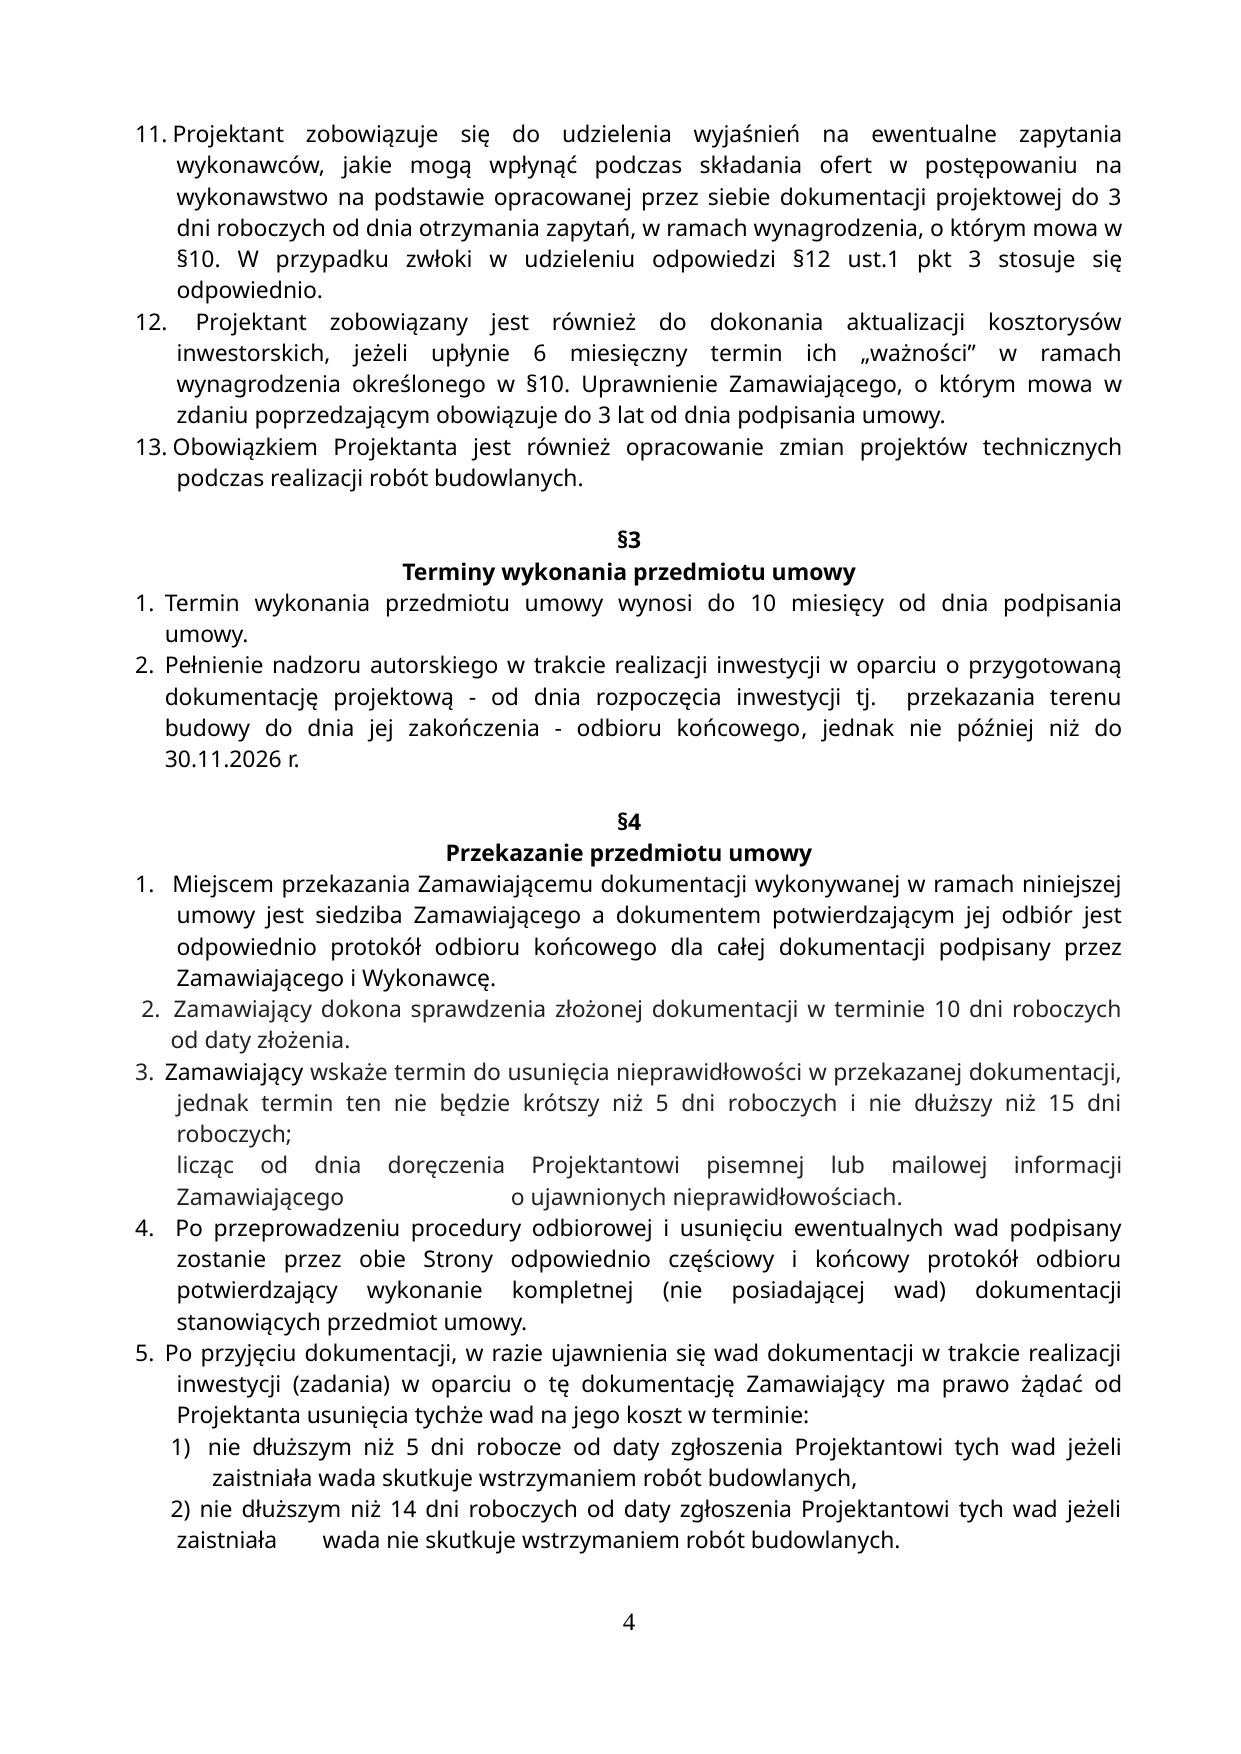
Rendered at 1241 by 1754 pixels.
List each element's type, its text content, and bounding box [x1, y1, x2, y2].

list nie dłuższym niż 14 dni roboczych od daty zgłoszenia Projektantowi tych wad jeżeli zaistniała wada nie skutkuje wstrzymaniem robót budowlanych. [170, 1493, 1123, 1556]
list licząc od dnia doręczenia Projektantowi pisemnej lub mailowej informacji Zamawiającego o ujawnionych nieprawidłowościach. [176, 1149, 1123, 1212]
list Obowiązkiem Projektanta jest również opracowanie zmian projektów technicznych podczas realizacji robót budowlanych. [135, 431, 1123, 493]
text §4 [135, 806, 1123, 837]
text Terminy wykonania przedmiotu umowy [135, 556, 1123, 587]
list Termin wykonania przedmiotu umowy wynosi do 10 miesięcy od dnia podpisania umowy. [135, 587, 1123, 649]
list Po przyjęciu dokumentacji, w razie ujawnienia się wad dokumentacji w trakcie realizacji inwestycji (zadania) w oparciu o tę dokumentację Zamawiający ma prawo żądać od Projektanta usunięcia tychże wad na jego koszt w terminie: [135, 1337, 1123, 1431]
text §3 [135, 524, 1123, 556]
list Pełnienie nadzoru autorskiego w trakcie realizacji inwestycji w oparciu o przygotowaną dokumentację projektową - od dnia rozpoczęcia inwestycji tj. przekazania terenu budowy do dnia jej zakończenia - odbioru końcowego, jednak nie później niż do 30.11.2026 r. [135, 649, 1123, 774]
list Zamawiający wskaże termin do usunięcia nieprawidłowości w przekazanej dokumentacji, jednak termin ten nie będzie krótszy niż 5 dni roboczych i nie dłuższy niż 15 dni roboczych; [135, 1056, 1123, 1149]
list Projektant zobowiązuje się do udzielenia wyjaśnień na ewentualne zapytania wykonawców, jakie mogą wpłynąć podczas składania ofert w postępowaniu na wykonawstwo na podstawie opracowanej przez siebie dokumentacji projektowej do 3 dni roboczych od dnia otrzymania zapytań, w ramach wynagrodzenia, o którym mowa w §10. W przypadku zwłoki w udzieleniu odpowiedzi §12 ust.1 pkt 3 stosuje się odpowiednio. [135, 118, 1123, 306]
list nie dłuższym niż 5 dni robocze od daty zgłoszenia Projektantowi tych wad jeżeli zaistniała wada skutkuje wstrzymaniem robót budowlanych, [170, 1431, 1123, 1493]
text Przekazanie przedmiotu umowy [135, 837, 1123, 868]
list Zamawiający dokona sprawdzenia złożonej dokumentacji w terminie 10 dni roboczych od daty złożenia. [141, 993, 1123, 1056]
list Miejscem przekazania Zamawiającemu dokumentacji wykonywanej w ramach niniejszej umowy jest siedziba Zamawiającego a dokumentem potwierdzającym jej odbiór jest odpowiednio protokół odbioru końcowego dla całej dokumentacji podpisany przez Zamawiającego i Wykonawcę. [135, 868, 1123, 993]
list Po przeprowadzeniu procedury odbiorowej i usunięciu ewentualnych wad podpisany zostanie przez obie Strony odpowiednio częściowy i końcowy protokół odbioru potwierdzający wykonanie kompletnej (nie posiadającej wad) dokumentacji stanowiących przedmiot umowy. [135, 1212, 1123, 1337]
list Projektant zobowiązany jest również do dokonania aktualizacji kosztorysów inwestorskich, jeżeli upłynie 6 miesięczny termin ich „ważności” w ramach wynagrodzenia określonego w §10. Uprawnienie Zamawiającego, o którym mowa w zdaniu poprzedzającym obowiązuje do 3 lat od dnia podpisania umowy. [135, 306, 1123, 431]
